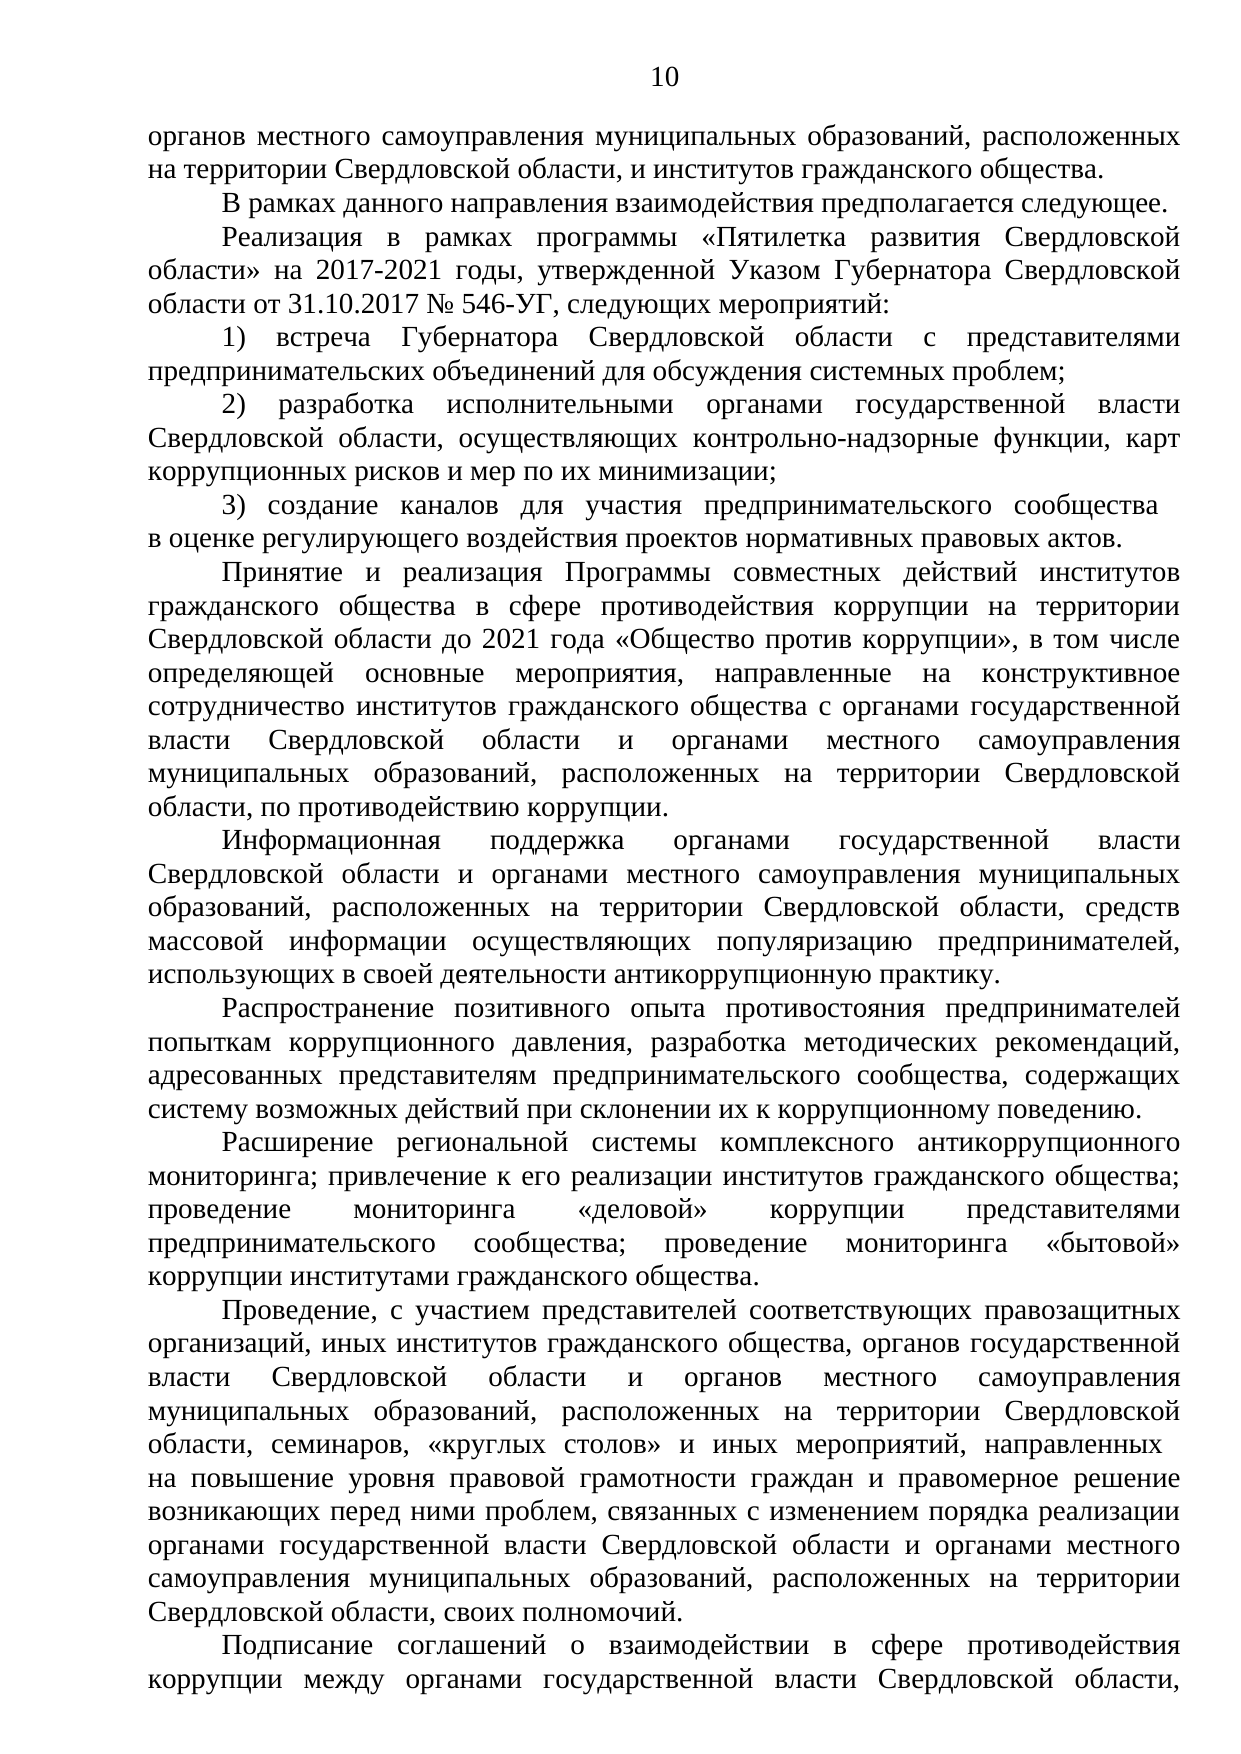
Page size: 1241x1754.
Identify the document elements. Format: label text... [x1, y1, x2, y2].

text 2) разработка исполнительными органами государственной власти Свердловской области, осуществляющих контрольно-надзорные функции, карт коррупционных рисков и мер по их минимизации; [148, 386, 1181, 487]
text Реализация в рамках программы «Пятилетка развития Свердловской области» на 2017-2021 годы, утвержденной Указом Губернатора Свердловской области от 31.10.2017 № 546-УГ, следующих мероприятий: [148, 219, 1181, 319]
text Принятие и реализация Программы совместных действий институтов гражданского общества в сфере противодействия коррупции на территории Свердловской области до 2021 года «Общество против коррупции», в том числе определяющей основные мероприятия, направленные на конструктивное сотрудничество институтов гражданского общества с органами государственной власти Свердловской области и органами местного самоуправления муниципальных образований, расположенных на территории Свердловской области, по противодействию коррупции. [148, 554, 1181, 822]
text В рамках данного направления взаимодействия предполагается следующее. [148, 185, 1181, 219]
text Расширение региональной системы комплексного антикоррупционного мониторинга; привлечение к его реализации институтов гражданского общества; проведение мониторинга «деловой» коррупции представителями предпринимательского сообщества; проведение мониторинга «бытовой» коррупции институтами гражданского общества. [148, 1124, 1181, 1292]
text 1) встреча Губернатора Свердловской области с представителями предпринимательских объединений для обсуждения системных проблем; [148, 319, 1181, 386]
text органов местного самоуправления муниципальных образований, расположенных на территории Свердловской области, и институтов гражданского общества. [148, 118, 1181, 185]
text Распространение позитивного опыта противостояния предпринимателей попыткам коррупционного давления, разработка методических рекомендаций, адресованных представителям предпринимательского сообщества, содержащих систему возможных действий при склонении их к коррупционному поведению. [148, 990, 1181, 1124]
text 3) создание каналов для участия предпринимательского сообщества в оценке регулирующего воздействия проектов нормативных правовых актов. [148, 487, 1181, 554]
text Проведение, с участием представителей соответствующих правозащитных организаций, иных институтов гражданского общества, органов государственной власти Свердловской области и органов местного самоуправления муниципальных образований, расположенных на территории Свердловской области, семинаров, «круглых столов» и иных мероприятий, направленных на повышение уровня правовой грамотности граждан и правомерное решение возникающих перед ними проблем, связанных с изменением порядка реализации органами государственной власти Свердловской области и органами местного самоуправления муниципальных образований, расположенных на территории Свердловской области, своих полномочий. [148, 1292, 1181, 1627]
text Информационная поддержка органами государственной власти Свердловской области и органами местного самоуправления муниципальных образований, расположенных на территории Свердловской области, средств массовой информации осуществляющих популяризацию предпринимателей, использующих в своей деятельности антикоррупционную практику. [148, 822, 1181, 990]
text Подписание соглашений о взаимодействии в сфере противодействия коррупции между органами государственной власти Свердловской области, [148, 1627, 1181, 1694]
